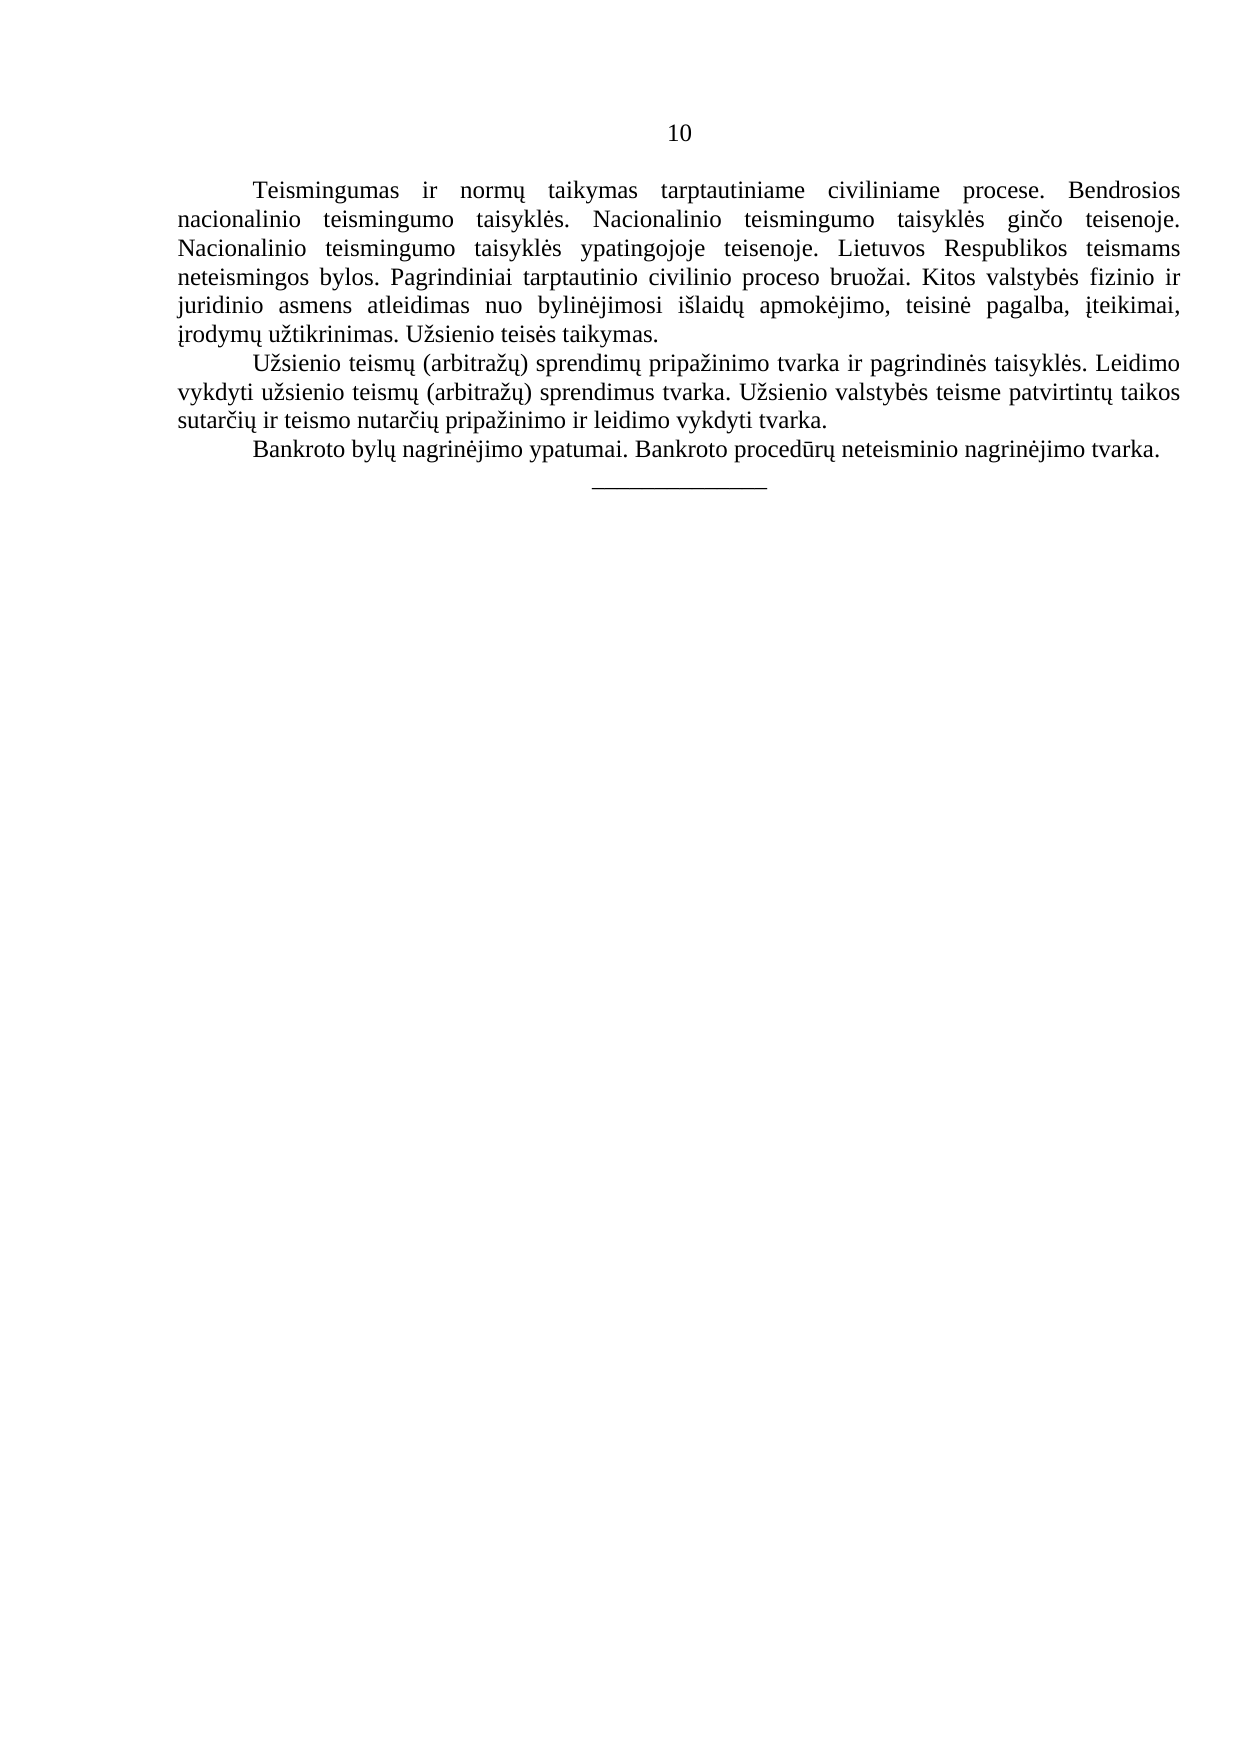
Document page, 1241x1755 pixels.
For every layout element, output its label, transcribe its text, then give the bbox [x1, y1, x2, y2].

text Bankroto bylų nagrinėjimo ypatumai. Bankroto procedūrų neteisminio nagrinėjimo tvarka. [177, 434, 1181, 463]
text Teismingumas ir normų taikymas tarptautiniame civiliniame procese. Bendrosios nacionalinio teismingumo taisyklės. Nacionalinio teismingumo taisyklės ginčo teisenoje. Nacionalinio teismingumo taisyklės ypatingojoje teisenoje. Lietuvos Respublikos teismams neteismingos bylos. Pagrindiniai tarptautinio civilinio proceso bruožai. Kitos valstybės fizinio ir juridinio asmens atleidimas nuo bylinėjimosi išlaidų apmokėjimo, teisinė pagalba, įteikimai, įrodymų užtikrinimas. Užsienio teisės taikymas. [177, 176, 1181, 348]
text Užsienio teismų (arbitražų) sprendimų pripažinimo tvarka ir pagrindinės taisyklės. Leidimo vykdyti užsienio teismų (arbitražų) sprendimus tvarka. Užsienio valstybės teisme patvirtintų taikos sutarčių ir teismo nutarčių pripažinimo ir leidimo vykdyti tvarka. [177, 348, 1181, 434]
text ______________ [177, 463, 1181, 492]
